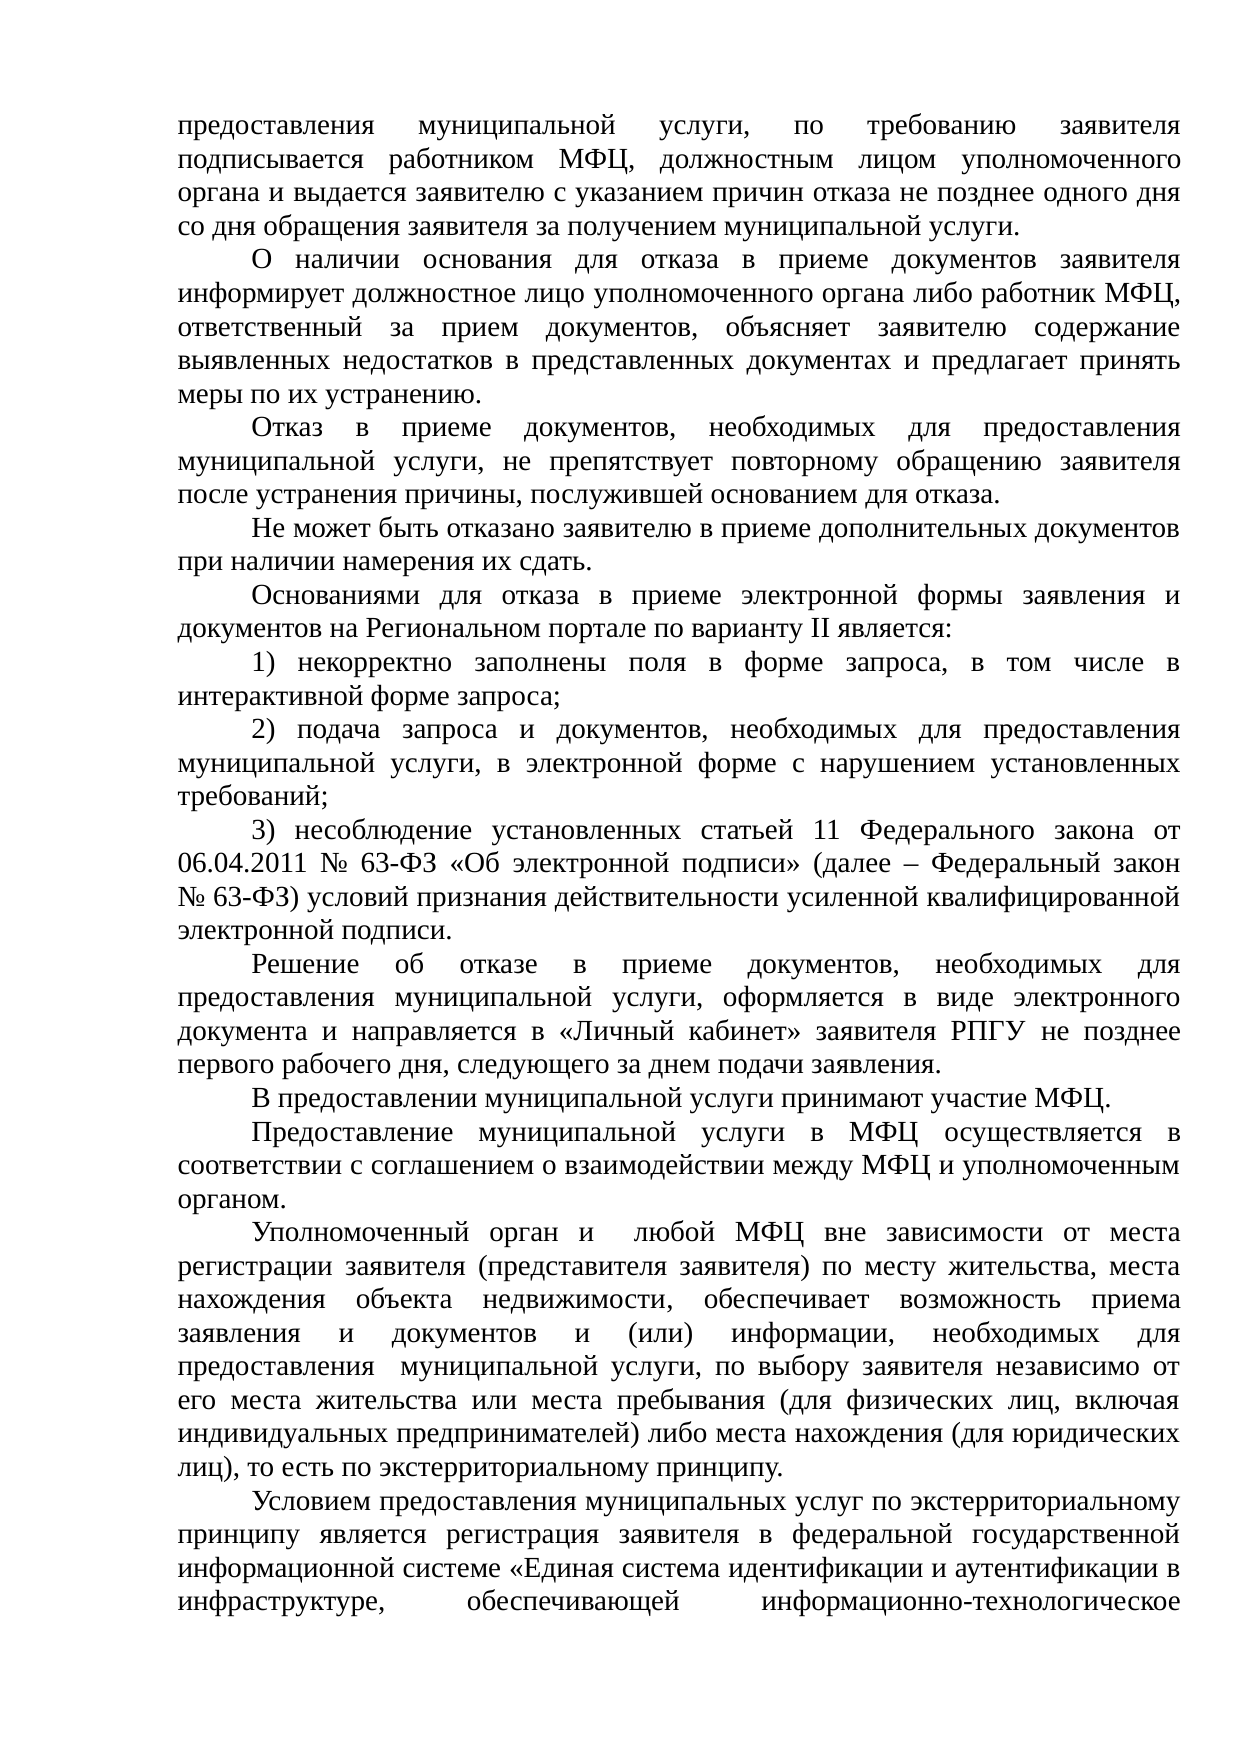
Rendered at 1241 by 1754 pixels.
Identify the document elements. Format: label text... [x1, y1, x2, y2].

text 2) подача запроса и документов, необходимых для предоставления муниципальной услуги, в электронной форме с нарушением установленных требований; [177, 711, 1181, 812]
text предоставления муниципальной услуги, по требованию заявителя подписывается работником МФЦ, должностным лицом уполномоченного органа и выдается заявителю с указанием причин отказа не позднее одного дня со дня обращения заявителя за получением муниципальной услуги. [177, 107, 1181, 242]
text Не может быть отказано заявителю в приеме дополнительных документов при наличии намерения их сдать. [177, 510, 1181, 577]
text 3) несоблюдение установленных статьей 11 Федерального закона от 06.04.2011 № 63-ФЗ «Об электронной подписи» (далее – Федеральный закон № 63-ФЗ) условий признания действительности усиленной квалифицированной электронной подписи. [177, 812, 1181, 946]
text Условием предоставления муниципальных услуг по экстерриториальному принципу является регистрация заявителя в федеральной государственной информационной системе «Единая система идентификации и аутентификации в инфраструктуре, обеспечивающей информационно-технологическое [177, 1483, 1181, 1617]
text Предоставление муниципальной услуги в МФЦ осуществляется в соответствии с соглашением о взаимодействии между МФЦ и уполномоченным органом. [177, 1114, 1181, 1214]
text Основаниями для отказа в приеме электронной формы заявления и документов на Региональном портале по варианту II является: [177, 577, 1181, 644]
text Решение об отказе в приеме документов, необходимых для предоставления муниципальной услуги, оформляется в виде электронного документа и направляется в «Личный кабинет» заявителя РПГУ не позднее первого рабочего дня, следующего за днем подачи заявления. [177, 946, 1181, 1080]
text Отказ в приеме документов, необходимых для предоставления муниципальной услуги, не препятствует повторному обращению заявителя после устранения причины, послужившей основанием для отказа. [177, 409, 1181, 510]
text О наличии основания для отказа в приеме документов заявителя информирует должностное лицо уполномоченного органа либо работник МФЦ, ответственный за прием документов, объясняет заявителю содержание выявленных недостатков в представленных документах и предлагает принять меры по их устранению. [177, 242, 1181, 409]
text В предоставлении муниципальной услуги принимают участие МФЦ. [177, 1080, 1181, 1114]
text 1) некорректно заполнены поля в форме запроса, в том числе в интерактивной форме запроса; [177, 644, 1181, 711]
text Уполномоченный орган и любой МФЦ вне зависимости от места регистрации заявителя (представителя заявителя) по месту жительства, места нахождения объекта недвижимости, обеспечивает возможность приема заявления и документов и (или) информации, необходимых для предоставления муниципальной услуги, по выбору заявителя независимо от его места жительства или места пребывания (для физических лиц, включая индивидуальных предпринимателей) либо места нахождения (для юридических лиц), то есть по экстерриториальному принципу. [177, 1214, 1181, 1483]
